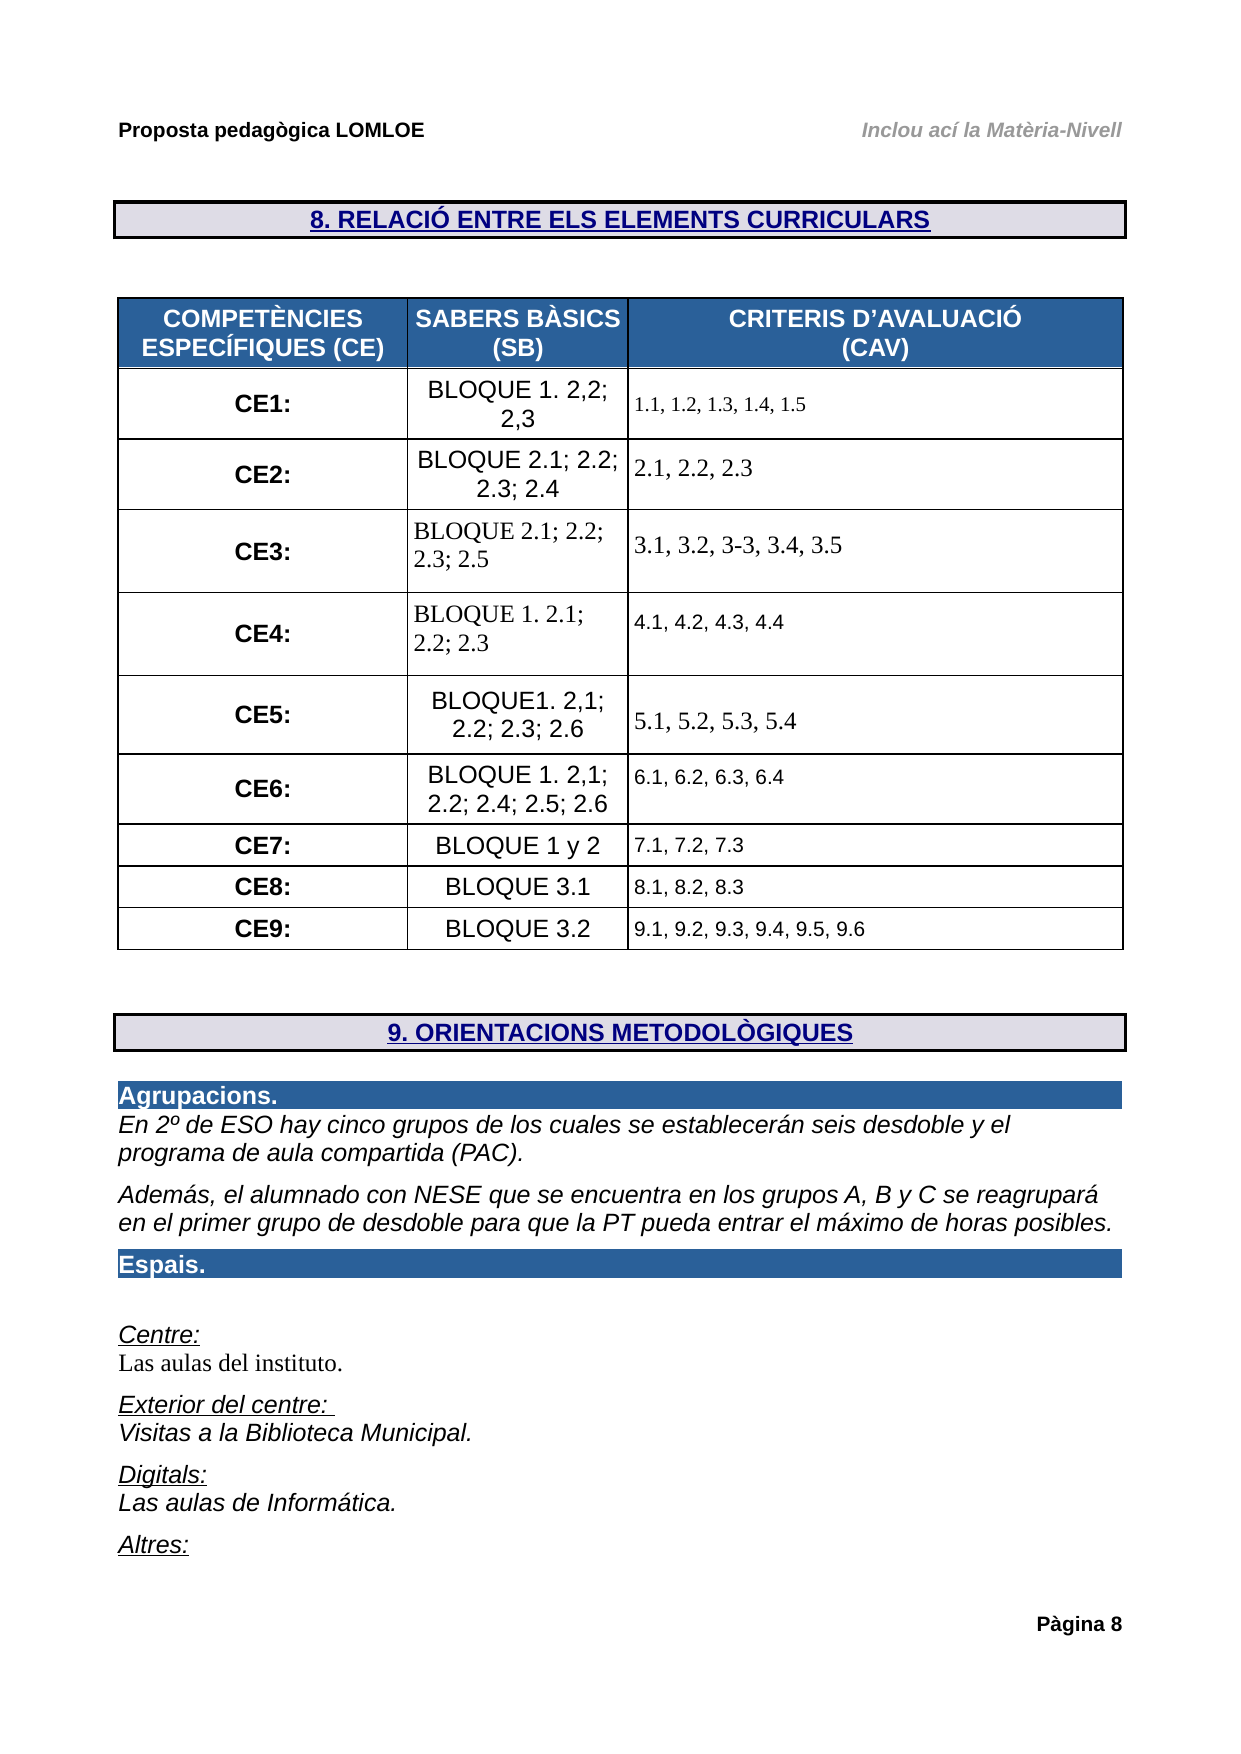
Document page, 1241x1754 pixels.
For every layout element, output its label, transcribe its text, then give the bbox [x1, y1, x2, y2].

table_cell 1.1, 1.2, 1.3, 1.4, 1.5 [629, 369, 1122, 438]
table_cell BLOQUE 2.1; 2.2; 2.3; 2.4 [408, 440, 627, 508]
table_cell BLOQUE 1. 2.1; 2.2; 2.3 [408, 593, 627, 674]
text Exterior del centre: [118, 1389, 1122, 1418]
text Digitals: [118, 1459, 1122, 1488]
text 9. ORIENTACIONS METODOLÒGIQUES [116, 1016, 1124, 1049]
table_cell BLOQUE 3.2 [408, 908, 627, 949]
table_cell CE4: [119, 593, 407, 674]
table_cell BLOQUE 3.1 [408, 867, 627, 907]
text 8. RELACIÓ ENTRE ELS ELEMENTS CURRICULARS [116, 204, 1124, 236]
table_cell BLOQUE 1. 2,2; 2,3 [408, 369, 627, 438]
text Centre: [118, 1319, 1122, 1348]
table_header COMPETÈNCIES ESPECÍFIQUES (CE) [119, 299, 407, 367]
table_header SABERS BÀSICS (SB) [408, 299, 627, 367]
text Altres: [118, 1529, 1122, 1558]
table_cell CE1: [119, 369, 407, 438]
table_cell BLOQUE1. 2,1; 2.2; 2.3; 2.6 [408, 676, 627, 753]
text Espais. [118, 1249, 1122, 1278]
table_cell BLOQUE 2.1; 2.2; 2.3; 2.5 [408, 510, 627, 592]
table_cell CE2: [119, 440, 407, 508]
table_cell CE5: [119, 676, 407, 753]
table_cell 3.1, 3.2, 3-3, 3.4, 3.5 [629, 510, 1122, 592]
table_cell 9.1, 9.2, 9.3, 9.4, 9.5, 9.6 [629, 908, 1122, 949]
text Las aulas de Informática. [118, 1488, 1122, 1517]
text Las aulas del instituto. [118, 1348, 1122, 1377]
text En 2º de ESO hay cinco grupos de los cuales se establecerán seis desdoble y el programa de aula compartida (PAC). [118, 1109, 1122, 1167]
table_header CRITERIS D’AVALUACIÓ (CAV) [629, 299, 1122, 367]
table_cell BLOQUE 1 y 2 [408, 825, 627, 865]
table_cell CE3: [119, 510, 407, 592]
table_cell CE9: [119, 908, 407, 949]
table_cell 7.1, 7.2, 7.3 [629, 825, 1122, 865]
table_cell 6.1, 6.2, 6.3, 6.4 [629, 755, 1122, 823]
text Además, el alumnado con NESE que se encuentra en los grupos A, B y C se reagrupará en el primer grupo de desdoble para que la PT pueda entrar el máximo de horas posibles. [118, 1179, 1122, 1237]
table_cell 2.1, 2.2, 2.3 [629, 440, 1122, 508]
table_cell 8.1, 8.2, 8.3 [629, 867, 1122, 907]
table_cell CE6: [119, 755, 407, 823]
table_cell CE8: [119, 867, 407, 907]
table_cell 4.1, 4.2, 4.3, 4.4 [629, 593, 1122, 674]
table_cell 5.1, 5.2, 5.3, 5.4 [629, 676, 1122, 753]
table_cell CE7: [119, 825, 407, 865]
text Agrupacions. [118, 1081, 1122, 1109]
table_cell BLOQUE 1. 2,1; 2.2; 2.4; 2.5; 2.6 [408, 755, 627, 823]
text Visitas a la Biblioteca Municipal. [118, 1418, 1122, 1447]
